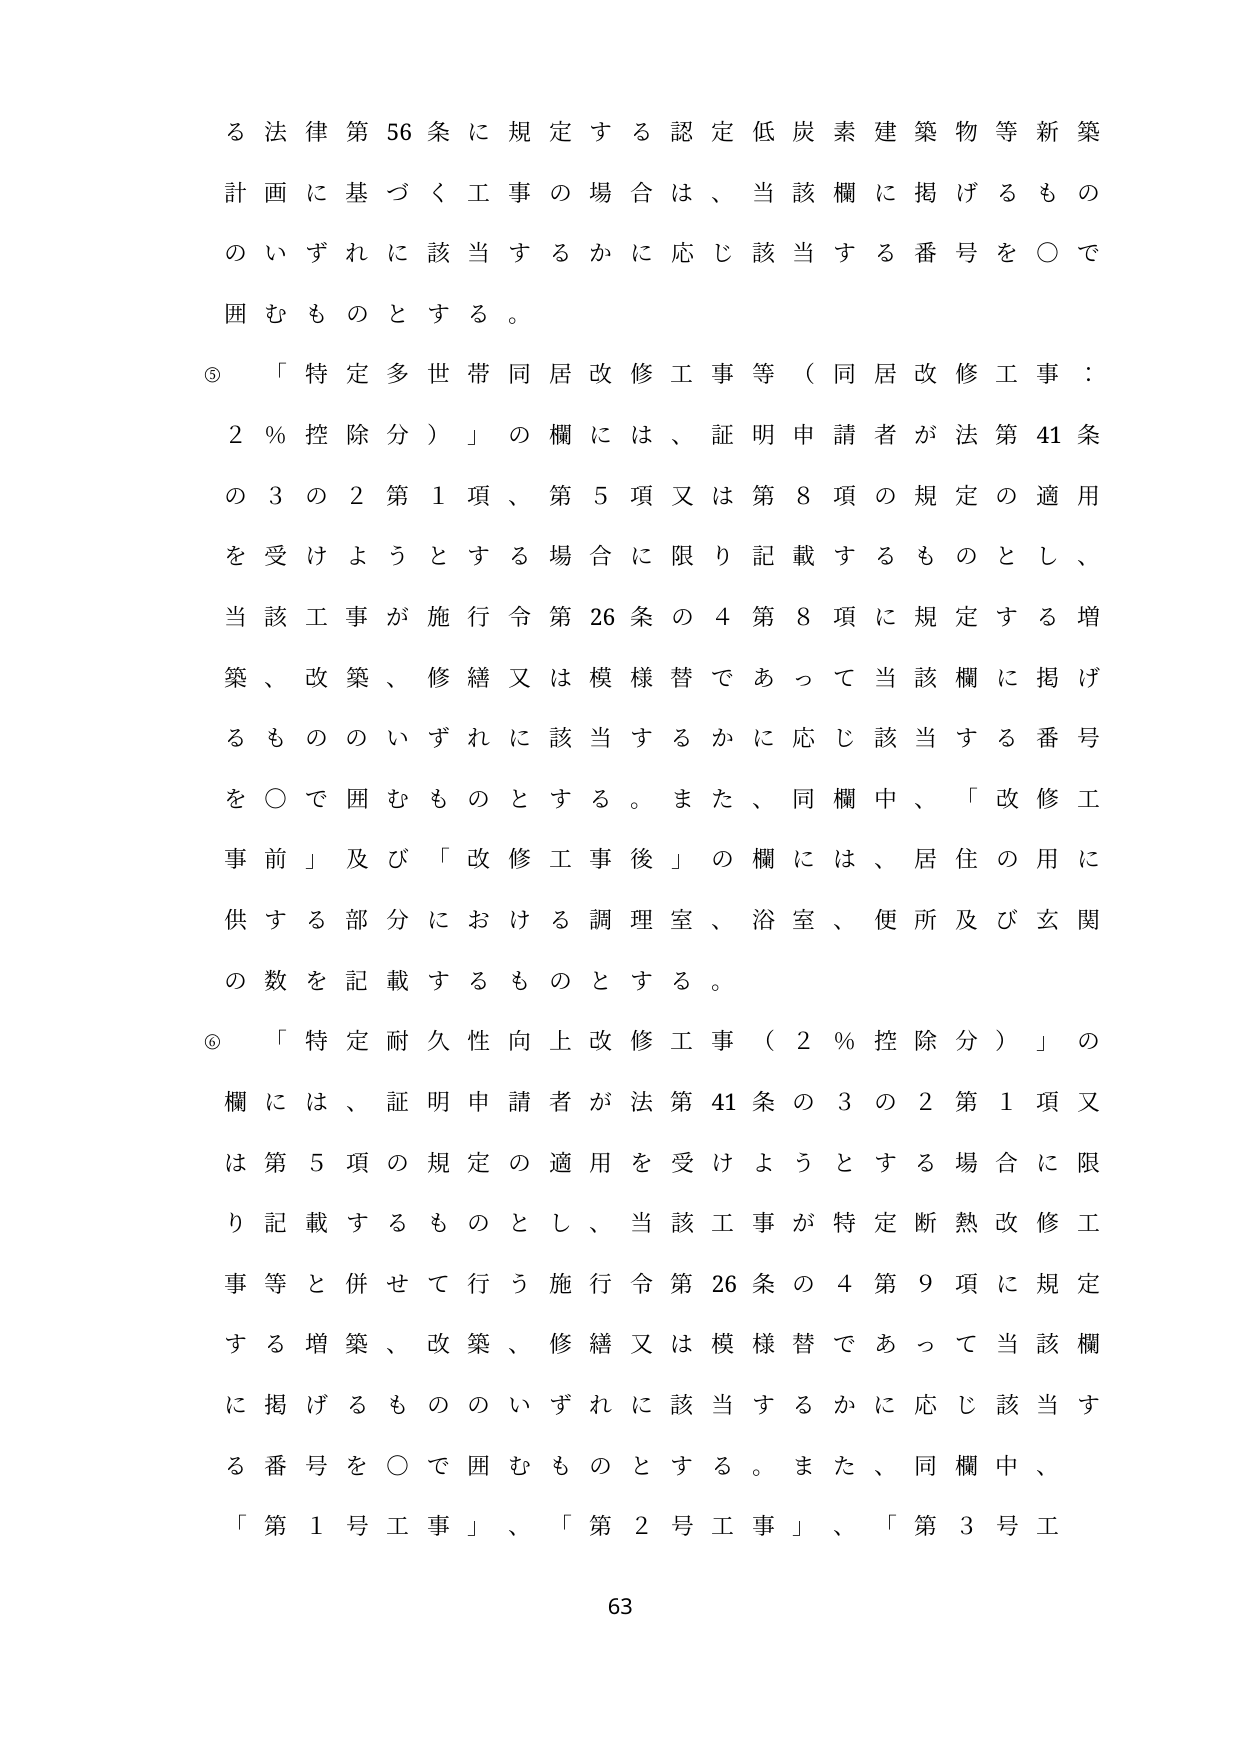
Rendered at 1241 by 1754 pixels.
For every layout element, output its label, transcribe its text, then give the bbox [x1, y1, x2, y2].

text る法律第56条に規定する認定低炭素建築物等新築計画に基づく工事の場合は、当該欄に掲げるもののいずれに該当するかに応じ該当する番号を○で囲むものとする。 [197, 100, 1138, 343]
text ⑤ 「特定多世帯同居改修工事等（同居改修工事：２％控除分）」の欄には、証明申請者が法第41条の３の２第１項、第５項又は第８項の規定の適用を受けようとする場合に限り記載するものとし、当該工事が施行令第26条の４第８項に規定する増築、改築、修繕又は模様替であって当該欄に掲げるもののいずれに該当するかに応じ該当する番号を○で囲むものとする。また、同欄中、「改修工事前」及び「改修工事後」の欄には、居住の用に供する部分における調理室、浴室、便所及び玄関の数を記載するものとする。 [195, 343, 1138, 1009]
text ⑥ 「特定耐久性向上改修工事（２％控除分）」の欄には、証明申請者が法第41条の３の２第１項又は第５項の規定の適用を受けようとする場合に限り記載するものとし、当該工事が特定断熱改修工事等と併せて行う施行令第26条の４第９項に規定する増築、改築、修繕又は模様替であって当該欄に掲げるもののいずれに該当するかに応じ該当する番号を○で囲むものとする。また、同欄中、「第１号工事」、「第２号工事」、「第３号工 [196, 1009, 1138, 1555]
